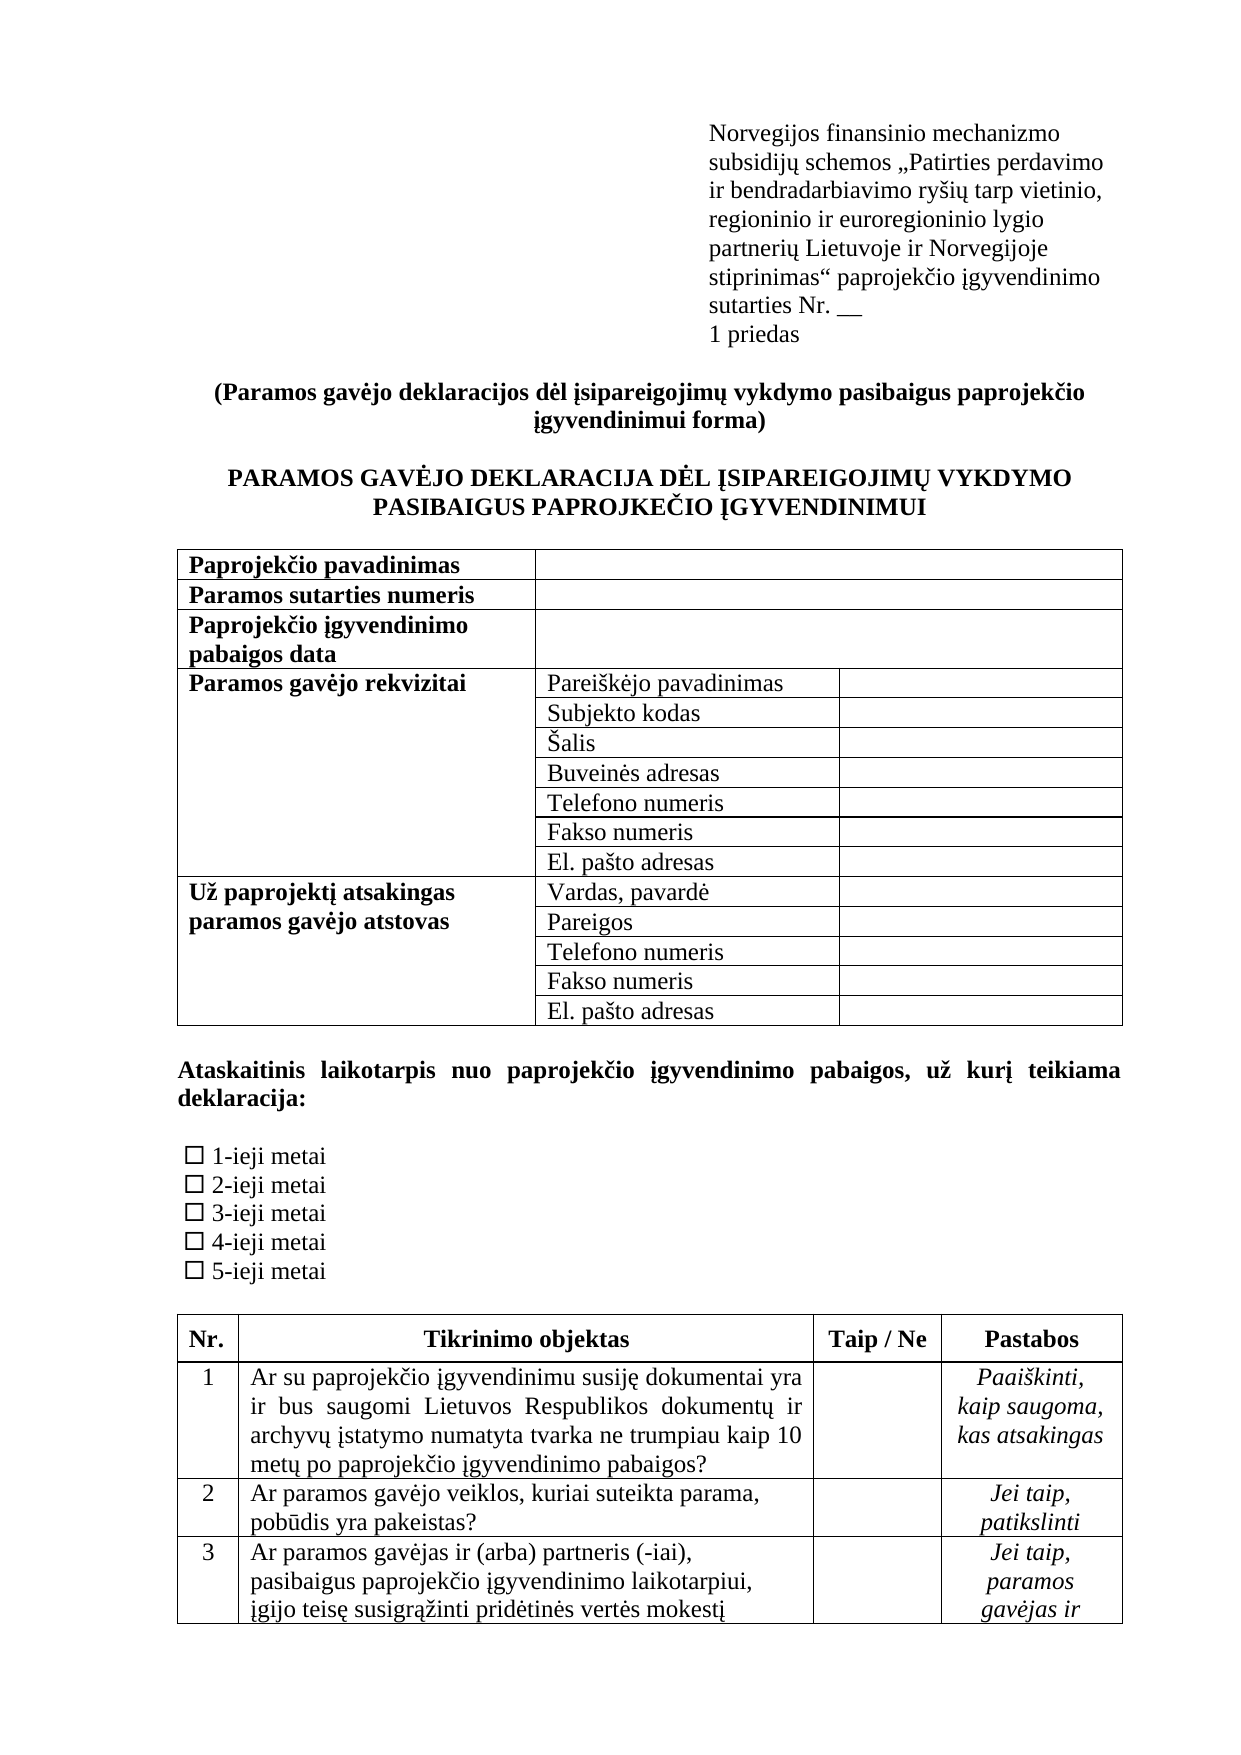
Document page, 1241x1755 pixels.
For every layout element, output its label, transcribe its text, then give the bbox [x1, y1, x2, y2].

table_cell Pareiškėjo pavadinimas [536, 669, 839, 697]
table_cell Jei taip, paramos gavėjas ir [942, 1537, 1122, 1623]
table_cell El. pašto adresas [536, 847, 839, 876]
table_cell [840, 698, 1122, 727]
table_cell [840, 877, 1122, 906]
table_cell Fakso numeris [536, 818, 839, 846]
table_cell [840, 847, 1122, 876]
text [] 2-ieji metai [183, 1170, 1122, 1198]
table_cell Ar su paprojekčio įgyvendinimu susiję dokumentai yra ir bus saugomi Lietuvos Respublikos dokumentų ir archyvų įstatymo numatyta tvarka ne trumpiau kaip 10 metų po paprojekčio įgyvendinimo pabaigos? [239, 1363, 813, 1477]
table_cell [814, 1479, 941, 1536]
table_cell 2 [178, 1479, 238, 1536]
table_cell [840, 907, 1122, 936]
table_cell Telefono numeris [536, 937, 839, 965]
text Ataskaitinis laikotarpis nuo paprojekčio įgyvendinimo pabaigos, už kurį teikiama deklaracija: [177, 1055, 1122, 1112]
text sutarties Nr. __ [177, 291, 1122, 319]
table_cell [840, 788, 1122, 816]
table_cell [840, 758, 1122, 787]
table_cell Paramos sutarties numeris [178, 580, 535, 609]
table_header [536, 550, 1122, 579]
table_cell Ar paramos gavėjas ir (arba) partneris (-iai), pasibaigus paprojekčio įgyvendinimo laikotarpiui, įgijo teisę susigrąžinti pridėtinės vertės mokestį [239, 1537, 813, 1623]
text (Paramos gavėjo deklaracijos dėl įsipareigojimų vykdymo pasibaigus paprojekčio įgyvendinimui forma) [177, 377, 1122, 434]
table_header Pastabos [942, 1315, 1122, 1361]
text PARAMOS GAVĖJO DEKLARACIJA DĖL ĮSIPAREIGOJIMŲ VYKDYMO PASIBAIGUS PAPROjKEČIO ĮGYVENDINIMUI [177, 463, 1122, 521]
text partnerių Lietuvoje ir Norvegijoje [177, 233, 1122, 262]
table_cell [840, 966, 1122, 995]
table_cell [840, 818, 1122, 846]
table_cell 3 [178, 1537, 238, 1623]
table_cell Paramos gavėjo rekvizitai [178, 669, 535, 876]
table_cell [840, 996, 1122, 1025]
table_cell [840, 669, 1122, 697]
text [] 3-ieji metai [183, 1198, 1122, 1227]
table_cell Fakso numeris [536, 966, 839, 995]
table_cell [840, 937, 1122, 965]
text 1 priedas [177, 319, 1122, 348]
text subsidijų schemos „Patirties perdavimo [177, 147, 1122, 176]
table_cell 1 [178, 1363, 238, 1477]
table_cell Subjekto kodas [536, 698, 839, 727]
table_header Paprojekčio pavadinimas [178, 550, 535, 579]
text regioninio ir euroregioninio lygio [177, 204, 1122, 233]
table_cell Telefono numeris [536, 788, 839, 816]
table_cell Jei taip, patikslinti [942, 1479, 1122, 1536]
table_cell Vardas, pavardė [536, 877, 839, 906]
table_cell [536, 610, 1122, 667]
text [] 1-ieji metai [183, 1141, 1122, 1170]
text [] 4-ieji metai [183, 1227, 1122, 1256]
text stiprinimas“ paprojekčio įgyvendinimo [177, 262, 1122, 291]
table_cell [814, 1363, 941, 1477]
table_cell El. pašto adresas [536, 996, 839, 1025]
table_cell [536, 580, 1122, 609]
table_cell Paaiškinti, kaip saugoma, kas atsakingas [942, 1363, 1122, 1477]
table_header Nr. [178, 1315, 238, 1361]
table_cell Pareigos [536, 907, 839, 936]
table_cell [840, 728, 1122, 757]
table_cell Buveinės adresas [536, 758, 839, 787]
table_cell Už paprojektį atsakingas paramos gavėjo atstovas [178, 877, 535, 1025]
table_cell Paprojekčio įgyvendinimo pabaigos data [178, 610, 535, 667]
table_cell [814, 1537, 941, 1623]
table_cell Ar paramos gavėjo veiklos, kuriai suteikta parama, pobūdis yra pakeistas? [239, 1479, 813, 1536]
table_cell Šalis [536, 728, 839, 757]
text ir bendradarbiavimo ryšių tarp vietinio, [177, 176, 1122, 204]
table_header Taip / Ne [814, 1315, 941, 1361]
text Norvegijos finansinio mechanizmo [177, 118, 1122, 147]
text [] 5-ieji metai [183, 1256, 1122, 1285]
table_header Tikrinimo objektas [239, 1315, 813, 1361]
